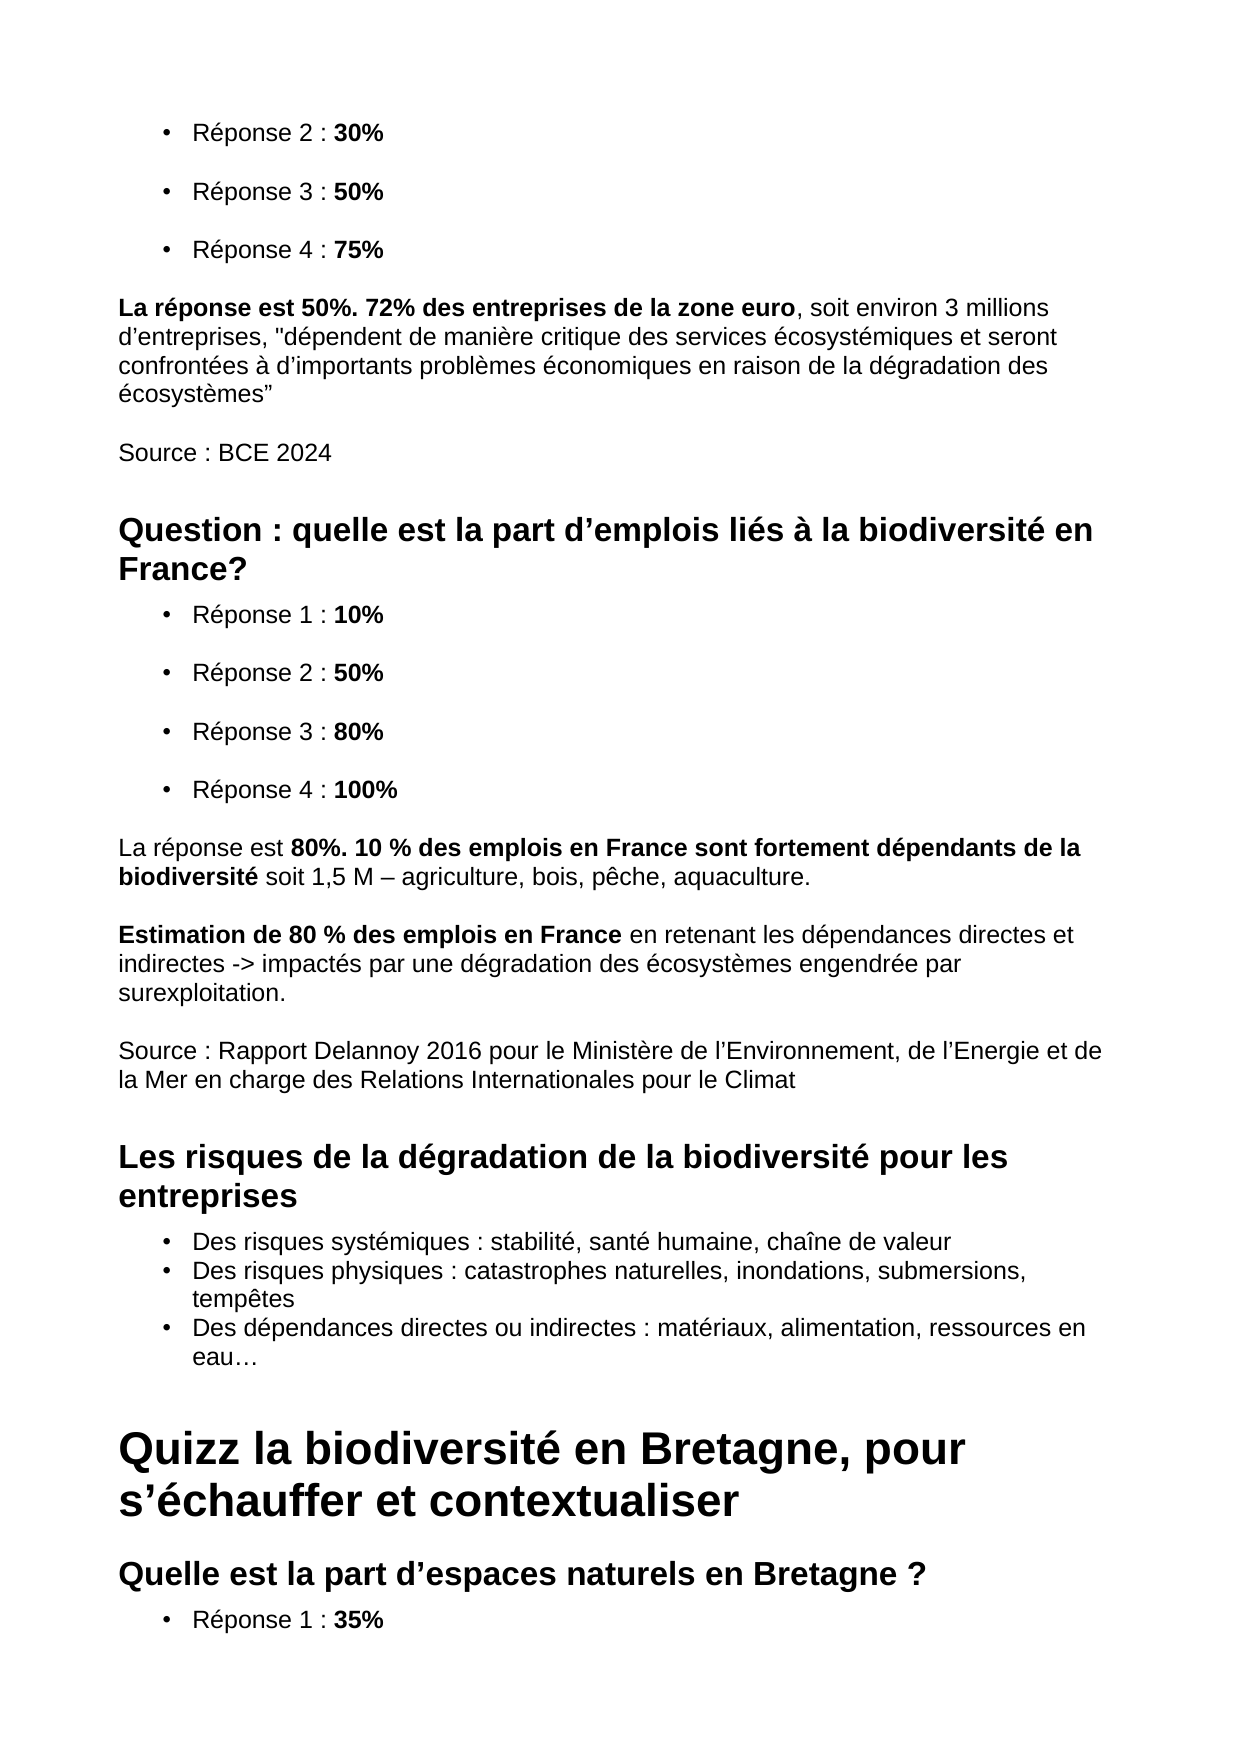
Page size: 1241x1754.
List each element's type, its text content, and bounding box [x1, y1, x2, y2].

list Des risques systémiques : stabilité, santé humaine, chaîne de valeur [162, 1227, 1122, 1256]
list Réponse 3 : 50% [162, 176, 1122, 205]
list Des risques physiques : catastrophes naturelles, inondations, submersions, tempêtes [162, 1256, 1122, 1313]
list Réponse 4 : 75% [162, 235, 1122, 264]
text Estimation de 80 % des emplois en France en retenant les dépendances directes et indirectes -> impactés par une dégradation des écosystèmes engendrée par surexploitation. [118, 920, 1122, 1006]
list Réponse 2 : 50% [162, 658, 1122, 687]
list Réponse 4 : 100% [162, 775, 1122, 804]
subtitle Quelle est la part d’espaces naturels en Bretagne ? [118, 1554, 1122, 1592]
text Source : BCE 2024 [118, 438, 1122, 466]
list Réponse 2 : 30% [162, 118, 1122, 147]
list Réponse 1 : 35% [162, 1604, 1122, 1633]
list Des dépendances directes ou indirectes : matériaux, alimentation, ressources en eau… [162, 1313, 1122, 1371]
list Réponse 3 : 80% [162, 716, 1122, 745]
text Source : Rapport Delannoy 2016 pour le Ministère de l’Environnement, de l’Energie et de la Mer en charge des Relations Internationales pour le Climat [118, 1036, 1122, 1093]
list Réponse 1 : 10% [162, 600, 1122, 629]
subtitle Quizz la biodiversité en Bretagne, pour s’échauffer et contextualiser [118, 1421, 1122, 1527]
subtitle Les risques de la dégradation de la biodiversité pour les entreprises [118, 1137, 1122, 1214]
text La réponse est 50%. 72% des entreprises de la zone euro, soit environ 3 millions d’entreprises, "dépendent de manière critique des services écosystémiques et seront confrontées à d’importants problèmes économiques en raison de la dégradation des écosystèmes” [118, 293, 1122, 408]
text La réponse est 80%. 10 % des emplois en France sont fortement dépendants de la biodiversité soit 1,5 M – agriculture, bois, pêche, aquaculture. [118, 833, 1122, 891]
subtitle Question : quelle est la part d’emplois liés à la biodiversité en France? [118, 510, 1122, 587]
